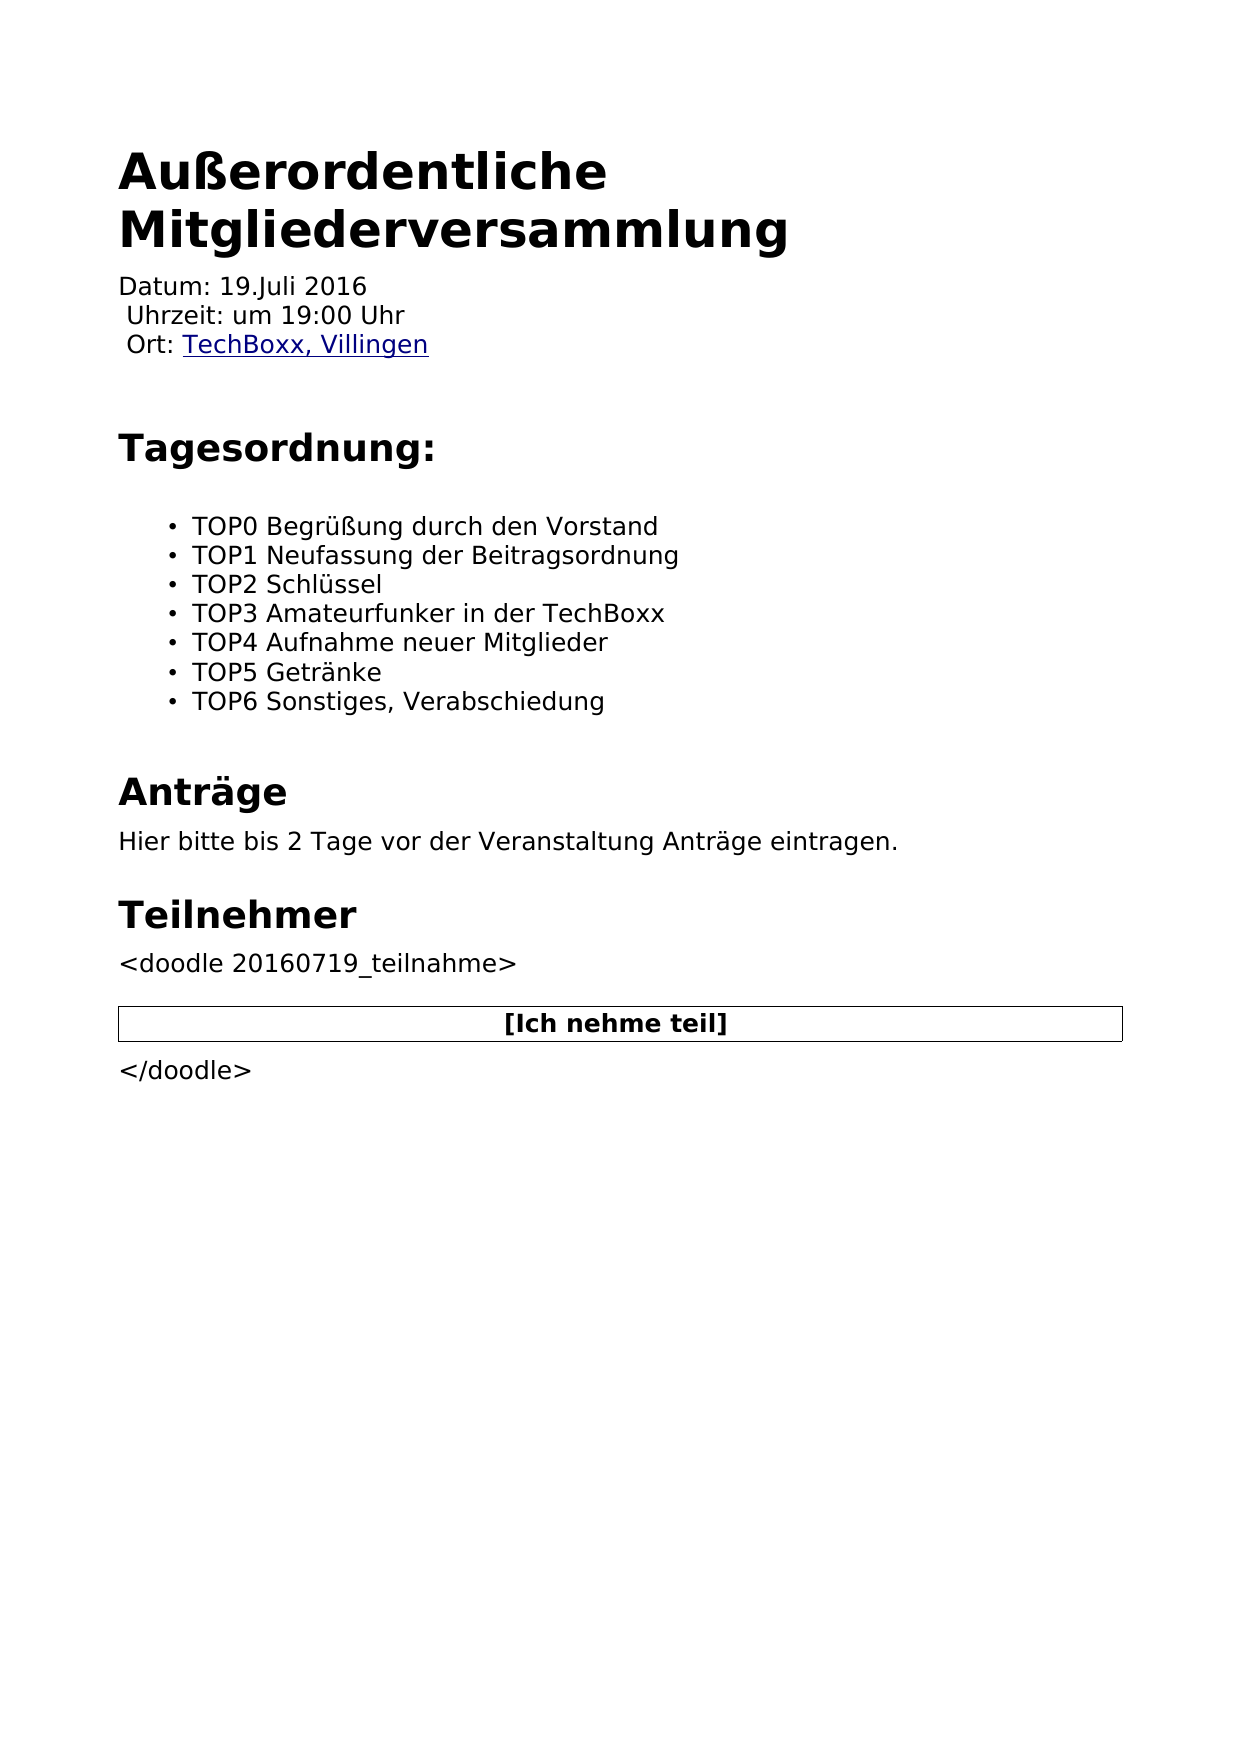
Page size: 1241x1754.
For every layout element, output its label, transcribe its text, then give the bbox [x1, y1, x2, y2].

table_header [Ich nehme teil] [119, 1007, 1122, 1041]
subtitle Teilnehmer [118, 893, 1122, 937]
subtitle Tagesordnung: [118, 426, 1122, 470]
list TOP1 Neufassung der Beitragsordnung [177, 541, 1122, 570]
subtitle Außerordentliche Mitgliederversammlung [118, 143, 1122, 259]
list TOP3 Amateurfunker in der TechBoxx [177, 599, 1122, 628]
list TOP4 Aufnahme neuer Mitglieder [177, 628, 1122, 658]
list TOP5 Getränke [177, 658, 1122, 687]
text </doodle> [118, 1056, 1122, 1085]
list TOP0 Begrüßung durch den Vorstand [177, 512, 1122, 541]
list TOP2 Schlüssel [177, 570, 1122, 599]
text Hier bitte bis 2 Tage vor der Veranstaltung Anträge eintragen. [118, 827, 1122, 856]
list TOP6 Sonstiges, Verabschiedung [177, 687, 1122, 716]
text <doodle 20160719_teilnahme> [118, 949, 1122, 979]
subtitle Anträge [118, 771, 1122, 814]
text Datum: 19.Juli 2016 Uhrzeit: um 19:00 Uhr Ort: TechBoxx, Villingen [118, 272, 1122, 389]
